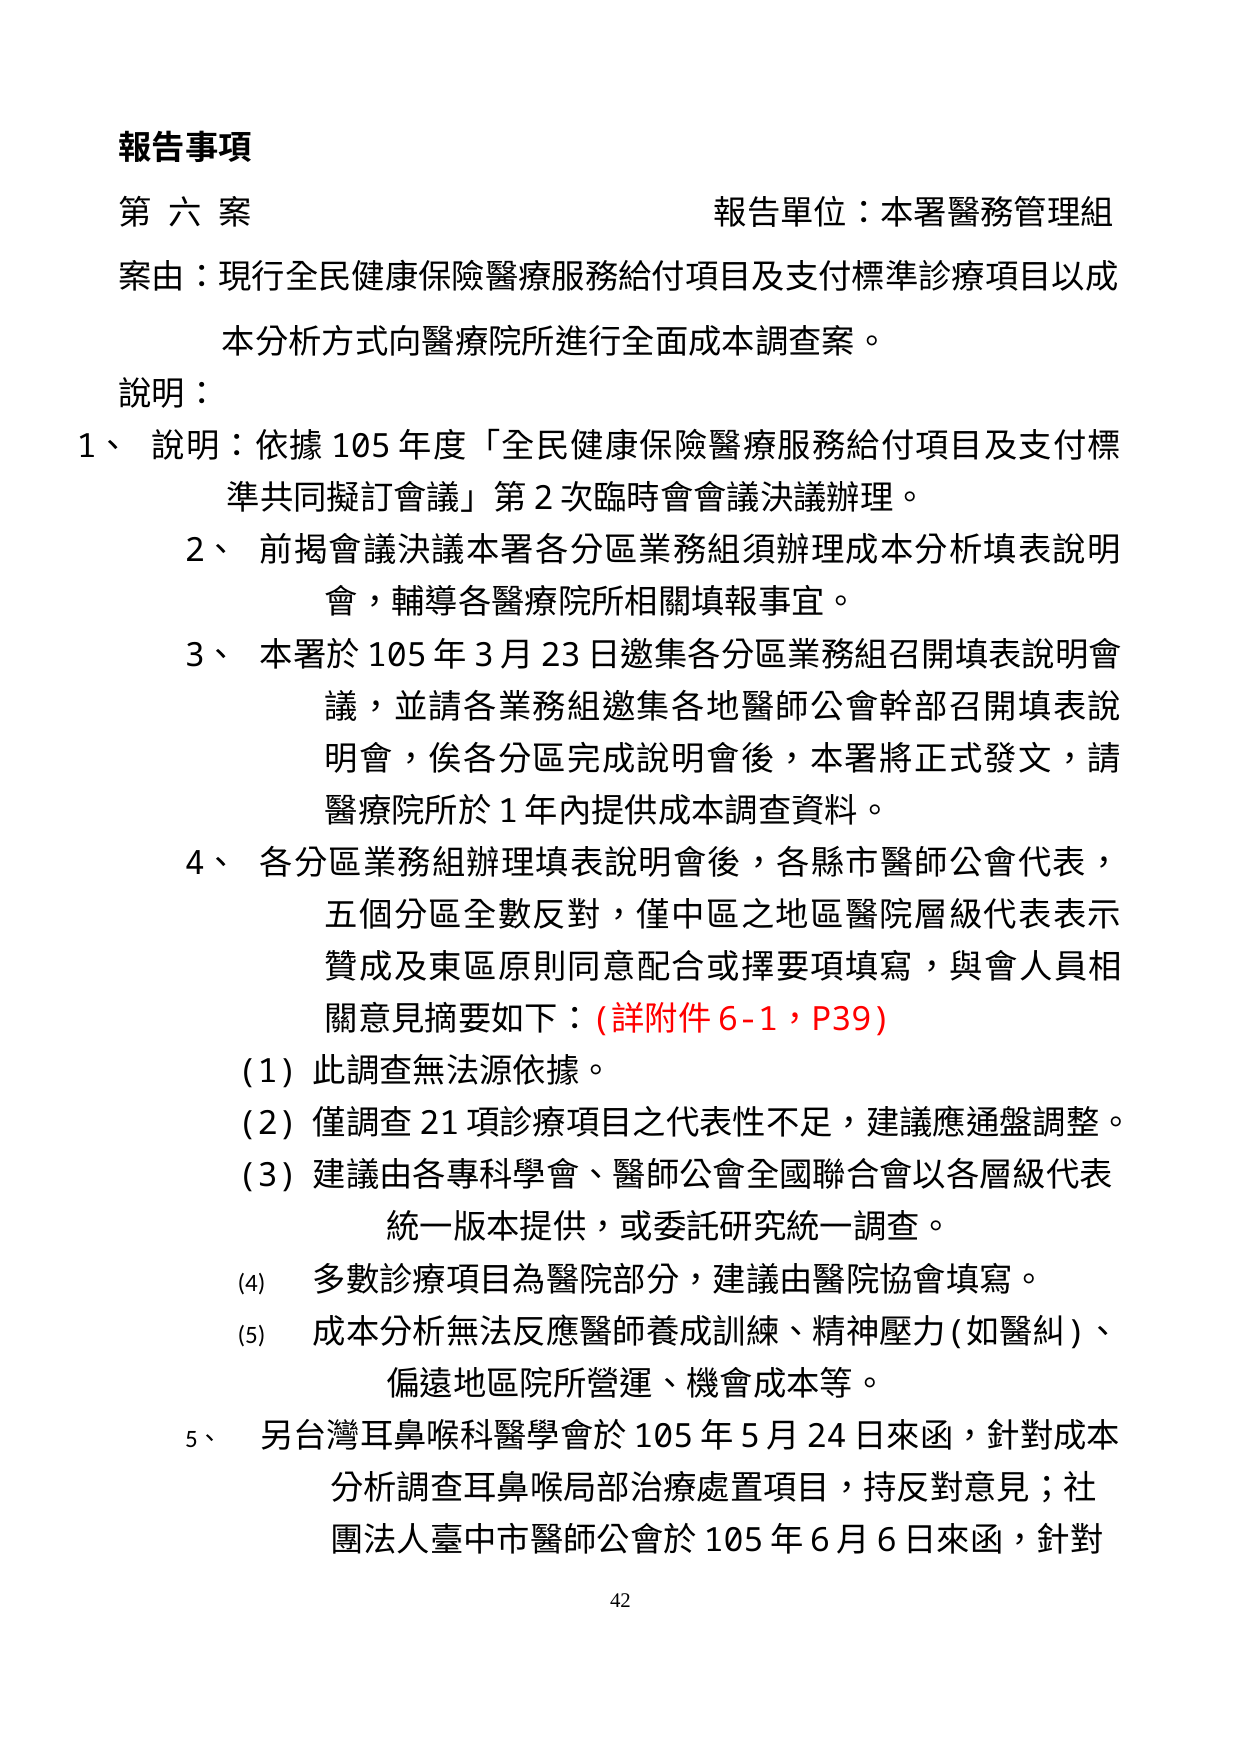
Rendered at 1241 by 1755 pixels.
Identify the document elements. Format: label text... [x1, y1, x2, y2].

list 成本分析無法反應醫師養成訓練、精神壓力(如醫糾)、偏遠地區院所營運、機會成本等。 [237, 1301, 1122, 1406]
list 建議由各專科學會、醫師公會全國聯合會以各層級代表統一版本提供，或委託研究統一調查。 [237, 1145, 1122, 1249]
list 僅調查21項診療項目之代表性不足，建議應通盤調整。 [237, 1093, 1122, 1145]
list 本署於105年3月23日邀集各分區業務組召開填表說明會議，並請各業務組邀集各地醫師公會幹部召開填表說明會，俟各分區完成說明會後，本署將正式發文，請醫療院所於1年內提供成本調查資料。 [184, 624, 1122, 833]
list 前揭會議決議本署各分區業務組須辦理成本分析填表說明會，輔導各醫療院所相關填報事宜。 [184, 520, 1122, 624]
text 本分析方式向醫療院所進行全面成本調查案。 [222, 312, 1122, 364]
text 報告事項 [118, 118, 1122, 170]
list 各分區業務組辦理填表說明會後，各縣市醫師公會代表，五個分區全數反對，僅中區之地區醫院層級代表表示贊成及東區原則同意配合或擇要項填寫，與會人員相關意見摘要如下：(詳附件6-1，P39) [184, 833, 1122, 1041]
text 說明： [118, 364, 1122, 416]
list 此調查無法源依據。 [237, 1041, 1122, 1093]
list 多數診療項目為醫院部分，建議由醫院協會填寫。 [237, 1249, 1122, 1301]
text 第 六 案 報告單位：本署醫務管理組 [118, 183, 1122, 235]
list 另台灣耳鼻喉科醫學會於105年5月24日來函，針對成本分析調查耳鼻喉局部治療處置項目，持反對意見；社團法人臺中市醫師公會於105年6月6日來函，針對 [185, 1406, 1122, 1562]
text 案由：現行全民健康保險醫療服務給付項目及支付標準診療項目以成 [118, 247, 1122, 299]
list 說明：依據105年度「全民健康保險醫療服務給付項目及支付標準共同擬訂會議」第2次臨時會會議決議辦理。 [76, 416, 1122, 520]
